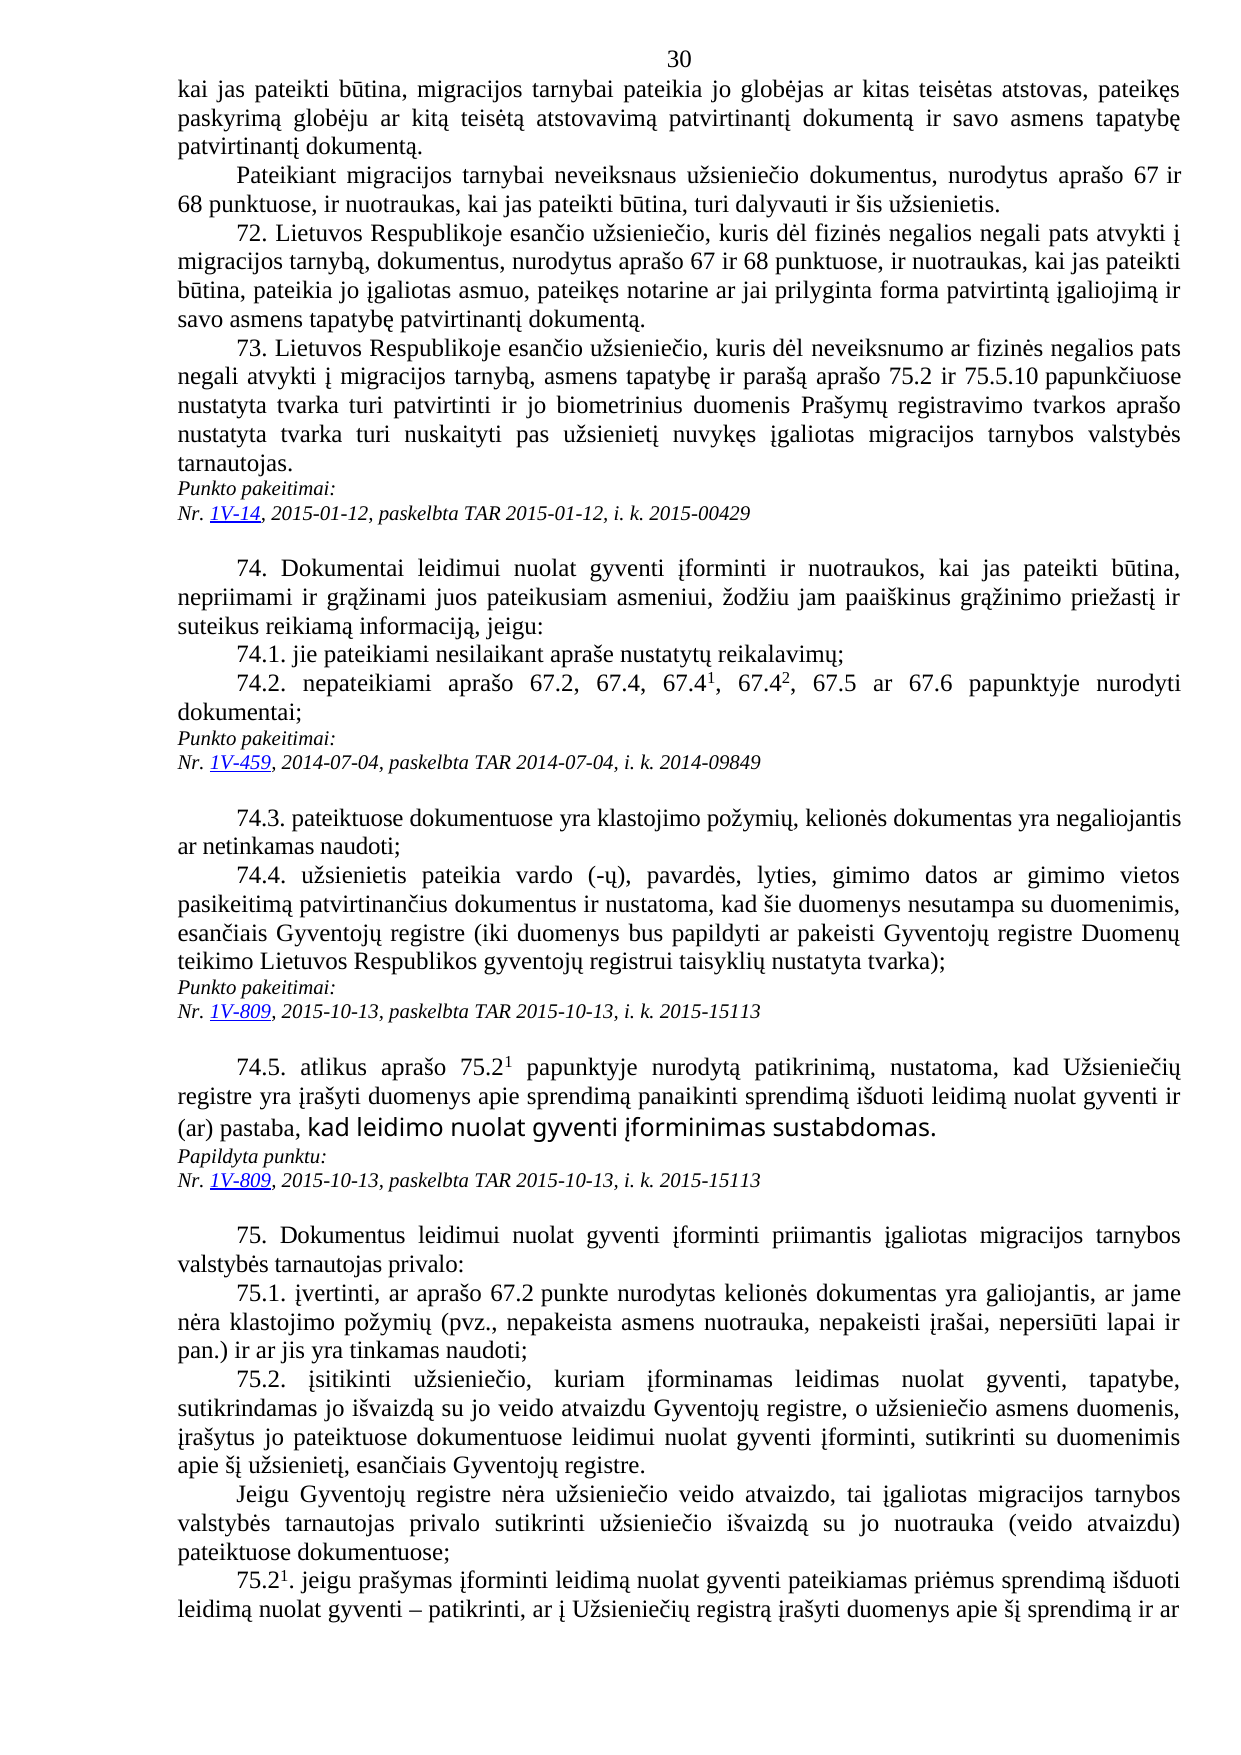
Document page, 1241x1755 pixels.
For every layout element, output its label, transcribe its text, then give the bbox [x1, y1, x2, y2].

text Punkto pakeitimai: [177, 726, 1181, 750]
text 73. Lietuvos Respublikoje esančio užsieniečio, kuris dėl neveiksnumo ar fizinės negalios pats negali atvykti į migracijos tarnybą, asmens tapatybę ir parašą aprašo 75.2 ir 75.5.10 papunkčiuose nustatyta tvarka turi patvirtinti ir jo biometrinius duomenis Prašymų registravimo tvarkos aprašo nustatyta tvarka turi nuskaityti pas užsienietį nuvykęs įgaliotas migracijos tarnybos valstybės tarnautojas. [177, 333, 1181, 476]
text 75. Dokumentus leidimui nuolat gyventi įforminti priimantis įgaliotas migracijos tarnybos valstybės tarnautojas privalo: [177, 1220, 1181, 1278]
text 74.1. jie pateikiami nesilaikant apraše nustatytų reikalavimų; [177, 639, 1181, 668]
text Nr. 1V-809, 2015-10-13, paskelbta TAR 2015-10-13, i. k. 2015-15113 [177, 1168, 1181, 1192]
text 74.5. atlikus aprašo 75.21 papunktyje nurodytą patikrinimą, nustatoma, kad Užsieniečių registre yra įrašyti duomenys apie sprendimą panaikinti sprendimą išduoti leidimą nuolat gyventi ir (ar) pastaba, kad leidimo nuolat gyventi įforminimas sustabdomas. [177, 1052, 1181, 1143]
text Papildyta punktu: [177, 1143, 1181, 1168]
text Pateikiant migracijos tarnybai neveiksnaus užsieniečio dokumentus, nurodytus aprašo 67 ir 68 punktuose, ir nuotraukas, kai jas pateikti būtina, turi dalyvauti ir šis užsienietis. [177, 160, 1181, 218]
text 74.2. nepateikiami aprašo 67.2, 67.4, 67.41, 67.42, 67.5 ar 67.6 papunktyje nurodyti dokumentai; [177, 668, 1181, 726]
text 75.21. jeigu prašymas įforminti leidimą nuolat gyventi pateikiamas priėmus sprendimą išduoti leidimą nuolat gyventi – patikrinti, ar į Užsieniečių registrą įrašyti duomenys apie šį sprendimą ir ar [177, 1565, 1181, 1623]
text 72. Lietuvos Respublikoje esančio užsieniečio, kuris dėl fizinės negalios negali pats atvykti į migracijos tarnybą, dokumentus, nurodytus aprašo 67 ir 68 punktuose, ir nuotraukas, kai jas pateikti būtina, pateikia jo įgaliotas asmuo, pateikęs notarine ar jai prilyginta forma patvirtintą įgaliojimą ir savo asmens tapatybę patvirtinantį dokumentą. [177, 218, 1181, 333]
text 74.3. pateiktuose dokumentuose yra klastojimo požymių, kelionės dokumentas yra negaliojantis ar netinkamas naudoti; [177, 803, 1181, 860]
text 74. Dokumentai leidimui nuolat gyventi įforminti ir nuotraukos, kai jas pateikti būtina, nepriimami ir grąžinami juos pateikusiam asmeniui, žodžiu jam paaiškinus grąžinimo priežastį ir suteikus reikiamą informaciją, jeigu: [177, 553, 1181, 639]
text 75.1. įvertinti, ar aprašo 67.2 punkte nurodytas kelionės dokumentas yra galiojantis, ar jame nėra klastojimo požymių (pvz., nepakeista asmens nuotrauka, nepakeisti įrašai, nepersiūti lapai ir pan.) ir ar jis yra tinkamas naudoti; [177, 1278, 1181, 1364]
text Nr. 1V-459, 2014-07-04, paskelbta TAR 2014-07-04, i. k. 2014-09849 [177, 750, 1181, 774]
text Nr. 1V-14, 2015-01-12, paskelbta TAR 2015-01-12, i. k. 2015-00429 [177, 500, 1181, 524]
text Nr. 1V-809, 2015-10-13, paskelbta TAR 2015-10-13, i. k. 2015-15113 [177, 999, 1181, 1023]
text Jeigu Gyventojų registre nėra užsieniečio veido atvaizdo, tai įgaliotas migracijos tarnybos valstybės tarnautojas privalo sutikrinti užsieniečio išvaizdą su jo nuotrauka (veido atvaizdu) pateiktuose dokumentuose; [177, 1479, 1181, 1565]
text 74.4. užsienietis pateikia vardo (-ų), pavardės, lyties, gimimo datos ar gimimo vietos pasikeitimą patvirtinančius dokumentus ir nustatoma, kad šie duomenys nesutampa su duomenimis, esančiais Gyventojų registre (iki duomenys bus papildyti ar pakeisti Gyventojų registre Duomenų teikimo Lietuvos Respublikos gyventojų registrui taisyklių nustatyta tvarka); [177, 860, 1181, 975]
text 75.2. įsitikinti užsieniečio, kuriam įforminamas leidimas nuolat gyventi, tapatybe, sutikrindamas jo išvaizdą su jo veido atvaizdu Gyventojų registre, o užsieniečio asmens duomenis, įrašytus jo pateiktuose dokumentuose leidimui nuolat gyventi įforminti, sutikrinti su duomenimis apie šį užsienietį, esančiais Gyventojų registre. [177, 1364, 1181, 1479]
text Punkto pakeitimai: [177, 476, 1181, 500]
text Punkto pakeitimai: [177, 975, 1181, 999]
text kai jas pateikti būtina, migracijos tarnybai pateikia jo globėjas ar kitas teisėtas atstovas, pateikęs paskyrimą globėju ar kitą teisėtą atstovavimą patvirtinantį dokumentą ir savo asmens tapatybę patvirtinantį dokumentą. [177, 74, 1181, 160]
